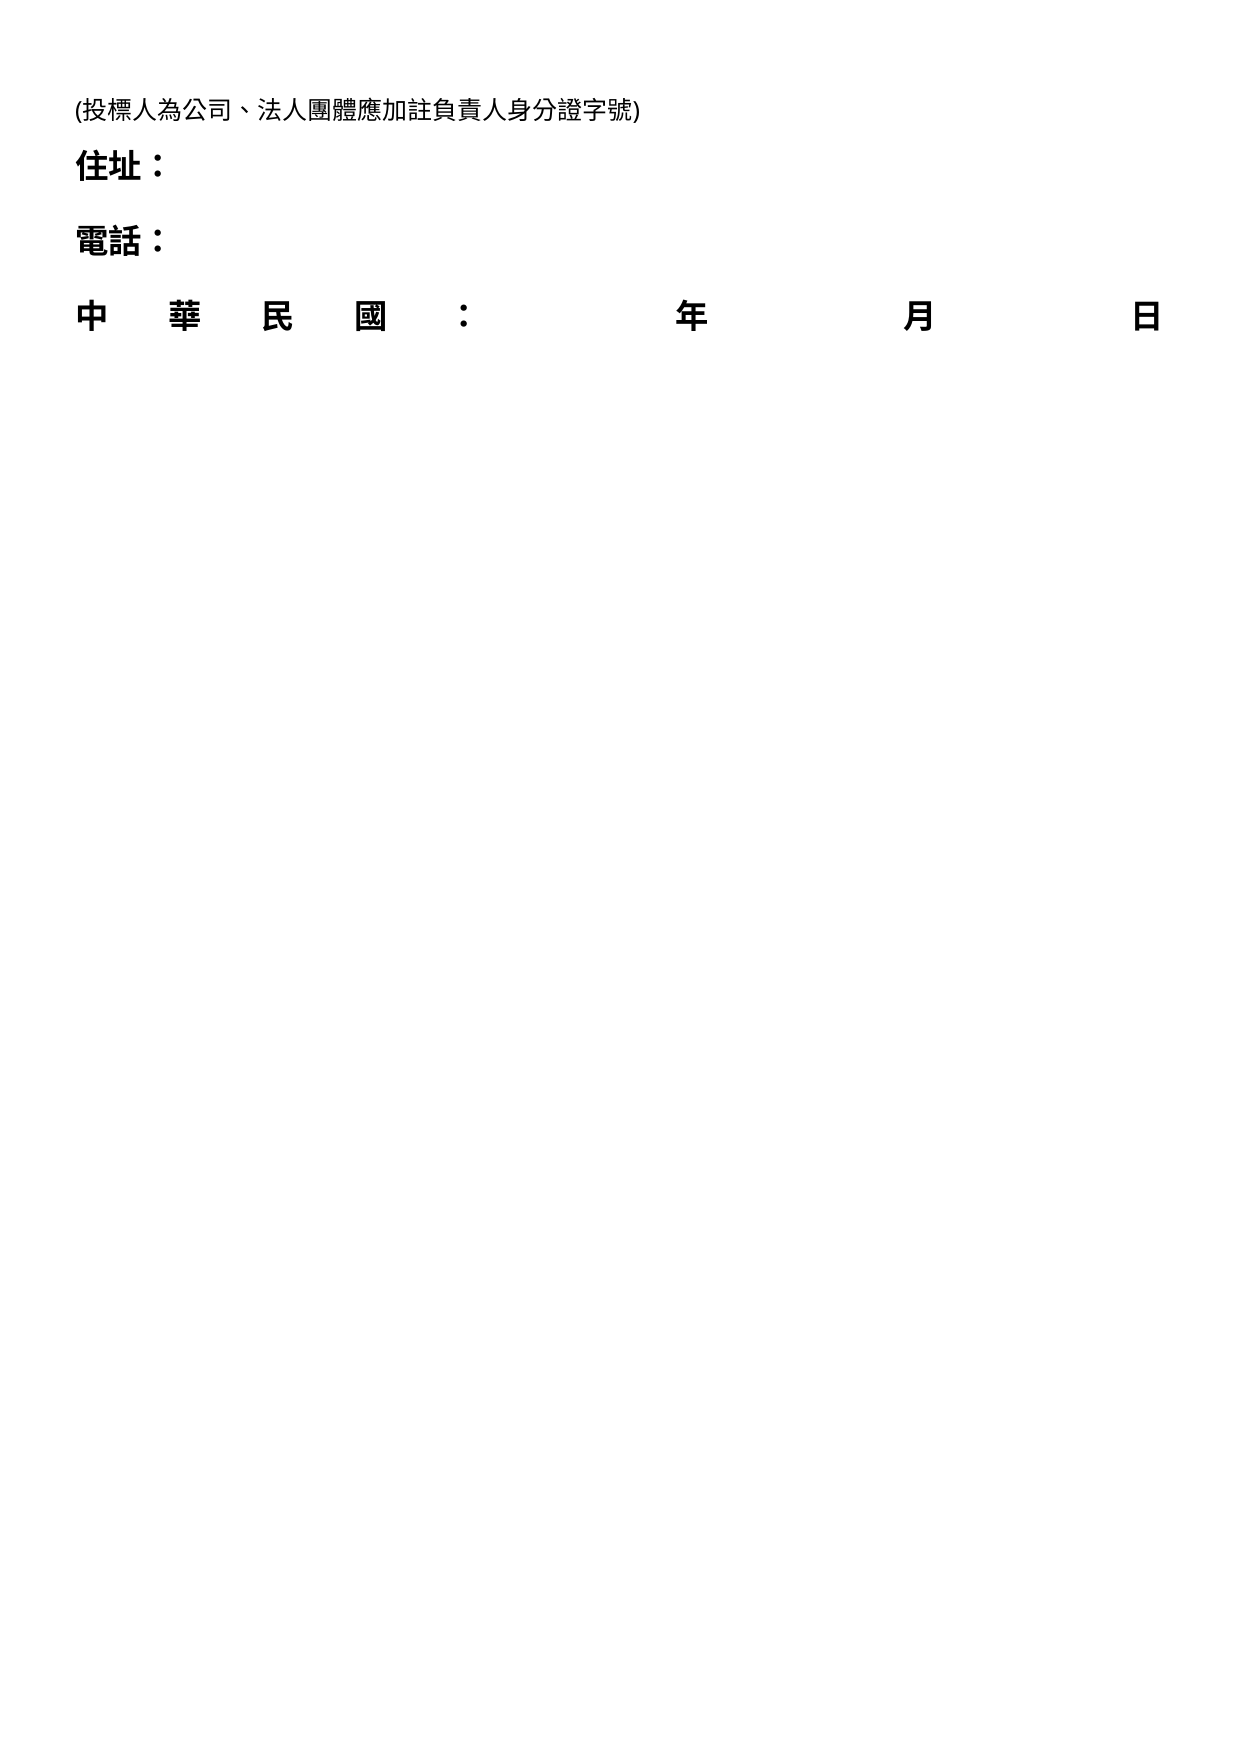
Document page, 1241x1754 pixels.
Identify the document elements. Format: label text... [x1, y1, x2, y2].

text 住址： [75, 127, 1165, 202]
text (投標人為公司、法人團體應加註負責人身分證字號) [75, 89, 1165, 127]
text 電話： [75, 202, 1165, 277]
text 中華民國： 年 月 日 [75, 277, 1165, 352]
